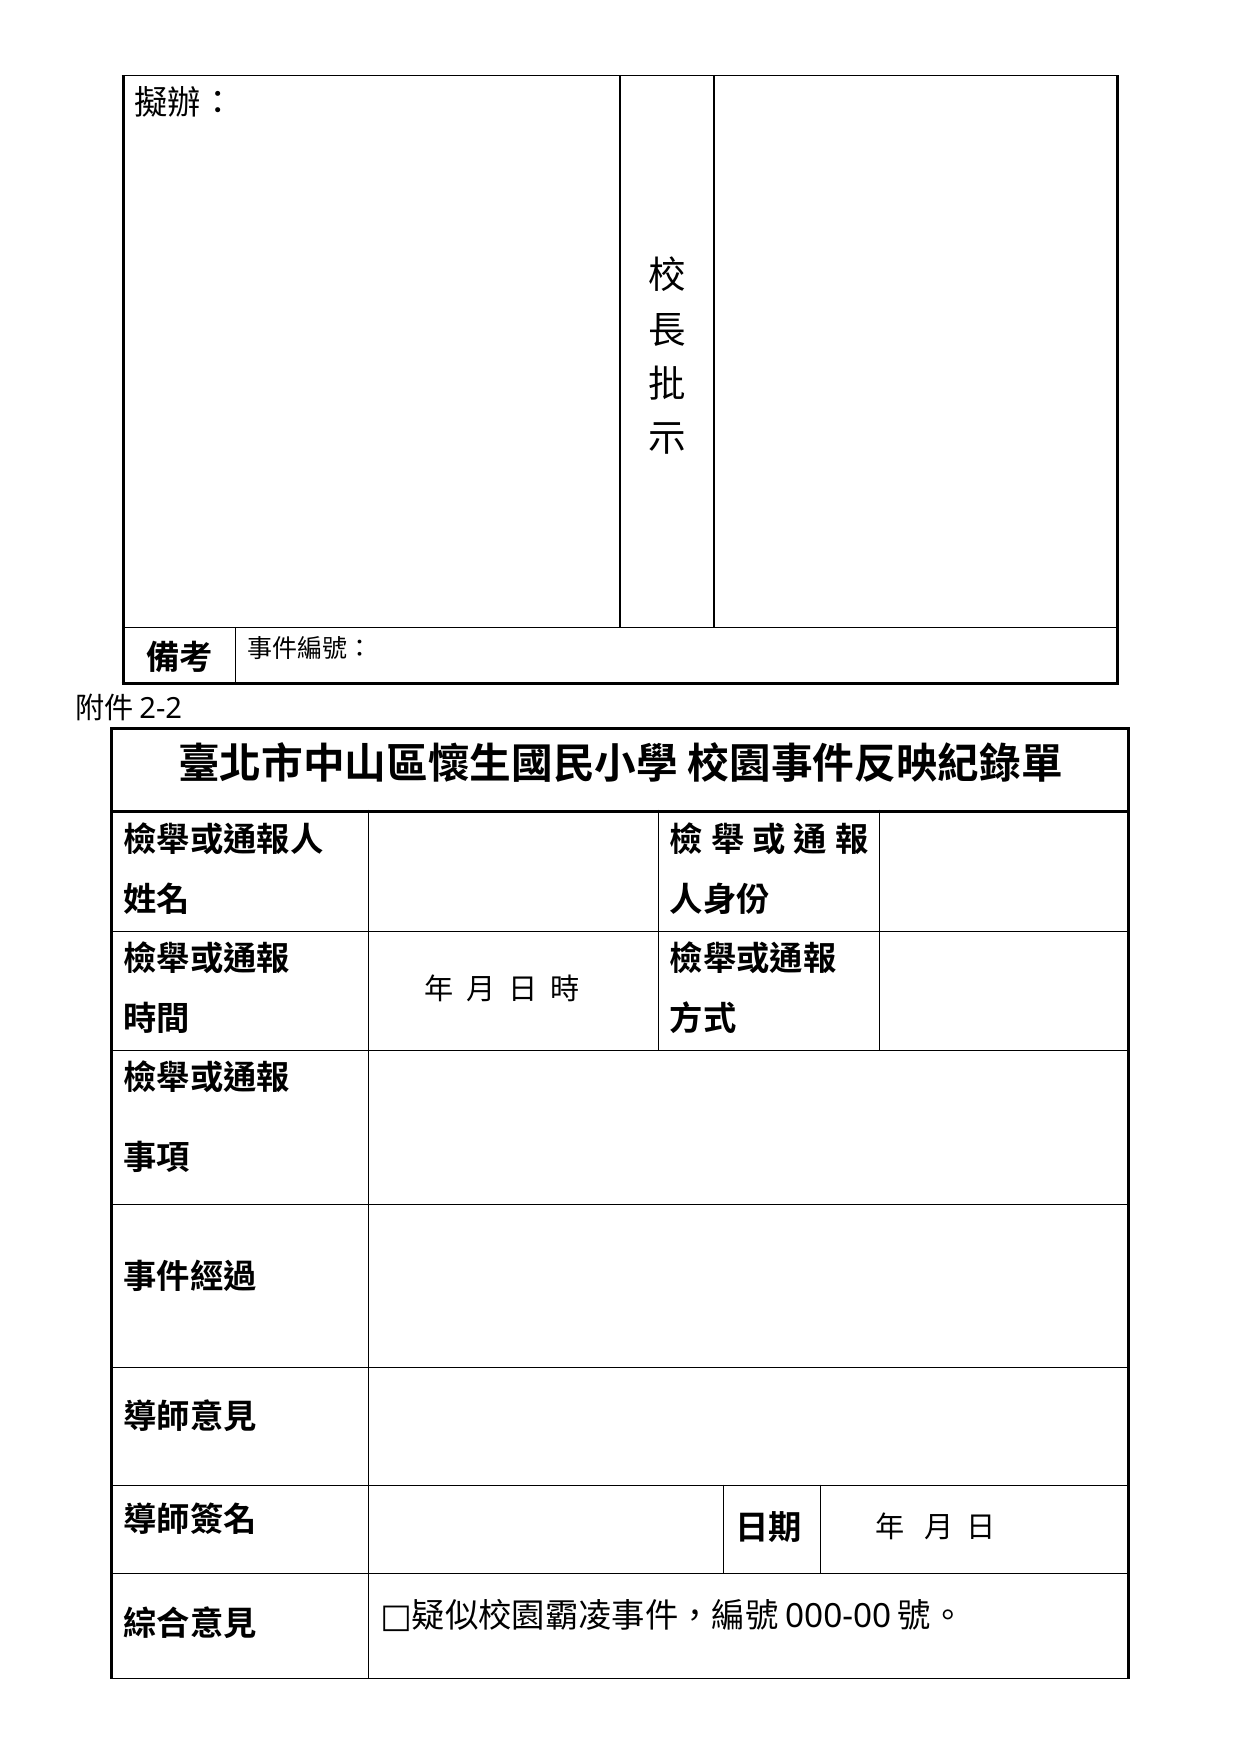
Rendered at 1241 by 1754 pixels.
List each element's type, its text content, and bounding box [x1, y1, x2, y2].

table_cell [715, 76, 1116, 627]
table_cell 檢舉或通報 時間 [113, 932, 368, 1050]
table_cell [369, 1205, 1127, 1367]
table_cell 校 長 批 示 [621, 76, 713, 627]
table_cell 檢舉或通報 事項 [113, 1051, 368, 1204]
table_cell 綜合意見 [113, 1574, 368, 1678]
table_cell 檢舉或通報人身份 [659, 813, 879, 931]
table_cell 年 月 日 時 [369, 932, 658, 1050]
table_cell 導師簽名 [113, 1486, 368, 1573]
table_cell 日期 [724, 1486, 820, 1573]
table_cell 備考 [125, 628, 235, 682]
table_cell 導師意見 [113, 1368, 368, 1484]
table_cell 檢舉或通報 方式 [659, 932, 879, 1050]
table_cell 檢舉或通報人 姓名 [113, 813, 368, 931]
table_cell [880, 813, 1127, 931]
text 附件2-2 [75, 685, 1165, 727]
table_cell 年 月 日 [821, 1486, 1127, 1573]
table_cell [369, 1486, 723, 1573]
table_cell [369, 1051, 1127, 1204]
table_cell □疑似校園霸凌事件，編號000-00號。 [369, 1574, 1127, 1678]
table_cell 事件經過 [113, 1205, 368, 1367]
table_cell 擬辦： [125, 76, 619, 627]
table_cell [880, 932, 1127, 1050]
table_cell 事件編號： [236, 628, 1116, 682]
table_cell [369, 813, 658, 931]
table_cell [369, 1368, 1127, 1484]
table_header 臺北市中山區懷生國民小學 校園事件反映紀錄單 [113, 730, 1127, 809]
